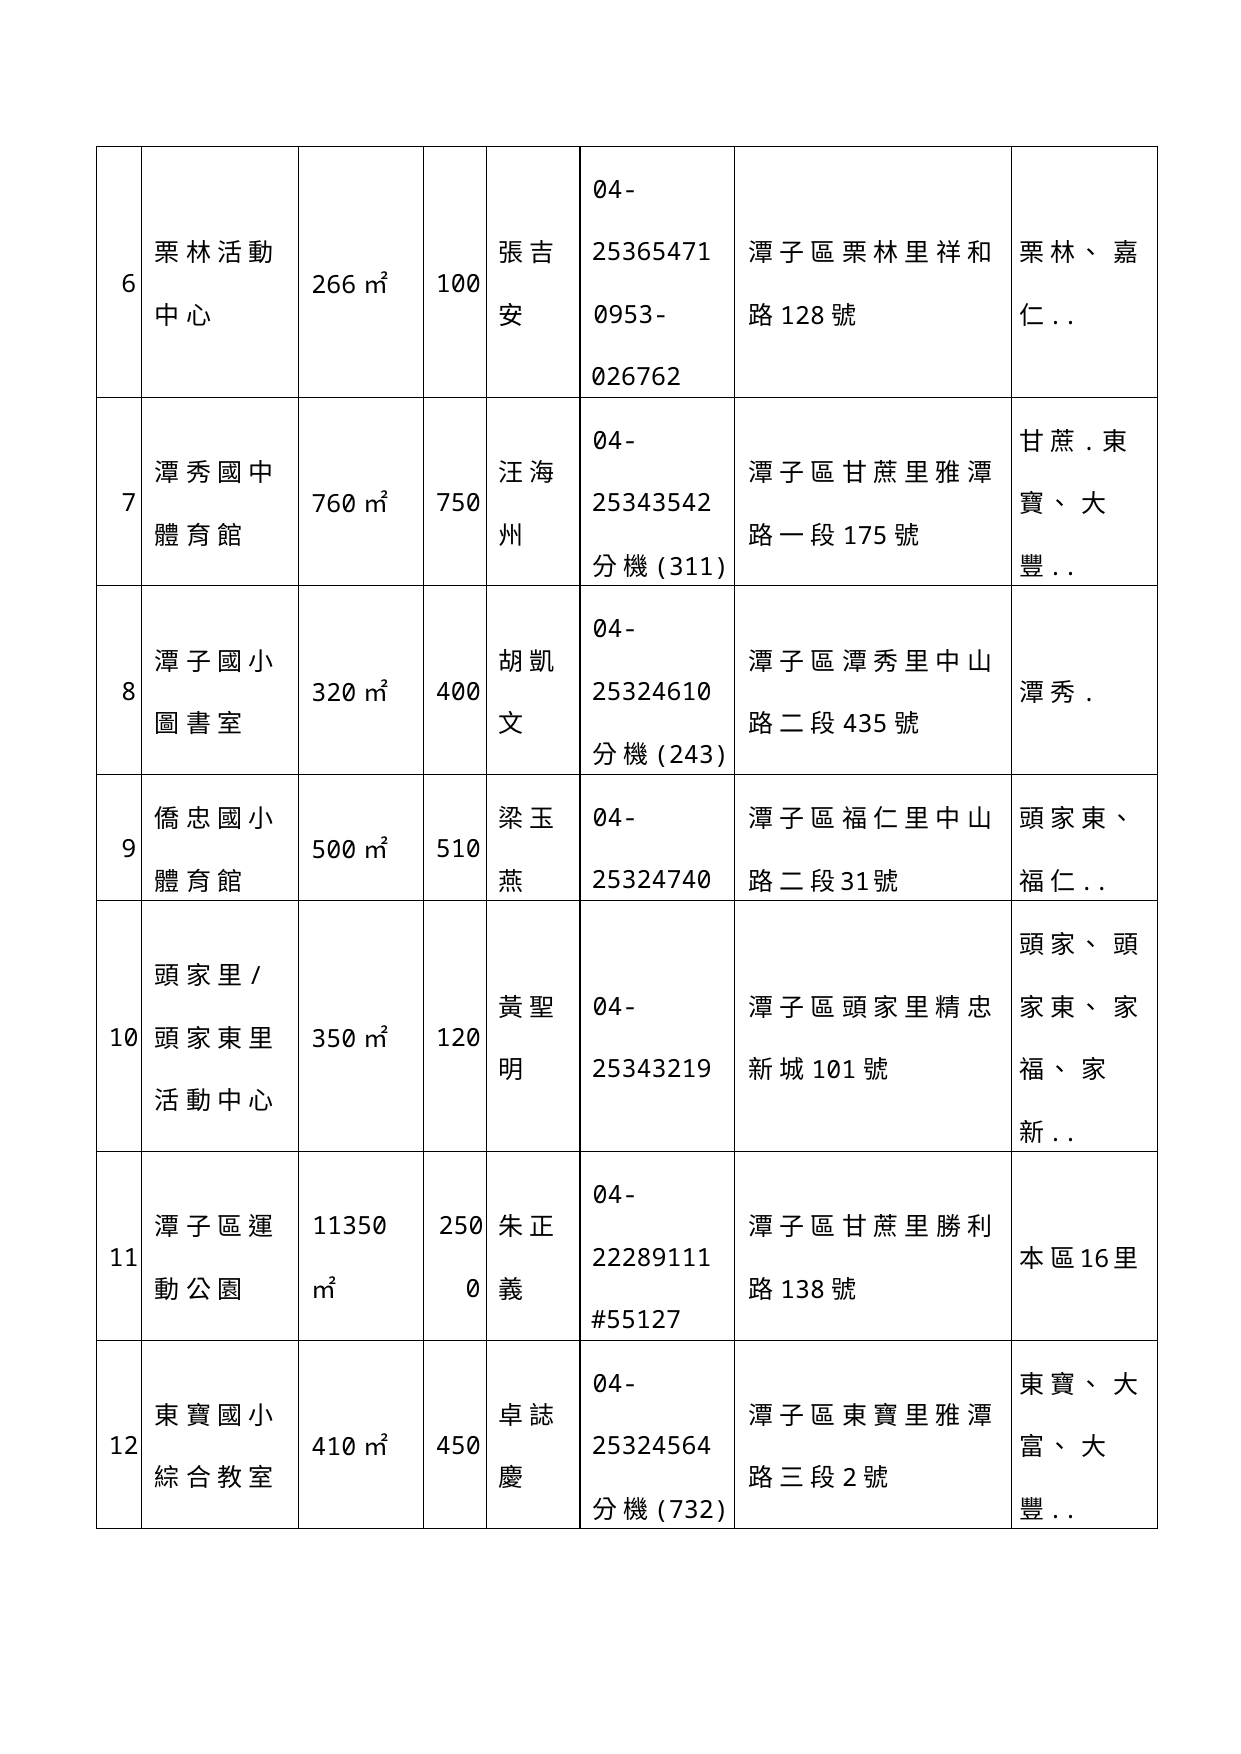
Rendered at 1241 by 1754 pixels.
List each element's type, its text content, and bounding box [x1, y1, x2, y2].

table_cell 潭子國小圖書室 [142, 586, 298, 774]
table_cell 04-25324610 分機(243) [581, 586, 734, 774]
table_cell 350㎡ [299, 901, 423, 1151]
table_cell 東寶國小綜合教室 [142, 1341, 298, 1528]
table_cell 500㎡ [299, 775, 423, 900]
table_cell 9 [97, 775, 141, 900]
table_cell 潭子區運動公園 [142, 1152, 298, 1339]
table_cell 張吉安 [487, 147, 579, 397]
table_cell 頭家里/頭家東里活動中心 [142, 901, 298, 1151]
table_cell 100 [424, 147, 486, 397]
table_cell 潭子區甘蔗里勝利路138號 [735, 1152, 1011, 1339]
table_cell 04-22289111 #55127 [581, 1152, 734, 1339]
table_cell 栗林、嘉仁.. [1012, 147, 1157, 397]
table_cell 750 [424, 398, 486, 585]
table_cell 11350㎡ [299, 1152, 423, 1339]
table_cell 04-25365471 0953-026762 [581, 147, 734, 397]
table_cell 潭子區福仁里中山路二段31號 [735, 775, 1011, 900]
table_cell 510 [424, 775, 486, 900]
table_cell 10 [97, 901, 141, 1151]
table_cell 6 [97, 147, 141, 397]
table_cell 2500 [424, 1152, 486, 1339]
table_cell 潭子區潭秀里中山路二段435號 [735, 586, 1011, 774]
table_cell 潭子區東寶里雅潭路三段2號 [735, 1341, 1011, 1528]
table_cell 320㎡ [299, 586, 423, 774]
table_cell 450 [424, 1341, 486, 1528]
table_cell 頭家東、福仁.. [1012, 775, 1157, 900]
table_cell 04-25324740 [581, 775, 734, 900]
table_cell 東寶、大富、大豐.. [1012, 1341, 1157, 1528]
table_cell 卓誌慶 [487, 1341, 579, 1528]
table_cell 頭家、頭家東、家福、家新.. [1012, 901, 1157, 1151]
table_cell 04-25343542 分機(311) [581, 398, 734, 585]
table_cell 朱正義 [487, 1152, 579, 1339]
table_cell 胡凱文 [487, 586, 579, 774]
table_cell 04-25343219 [581, 901, 734, 1151]
table_cell 760㎡ [299, 398, 423, 585]
table_cell 7 [97, 398, 141, 585]
table_cell 400 [424, 586, 486, 774]
table_cell 120 [424, 901, 486, 1151]
table_cell 11 [97, 1152, 141, 1339]
table_cell 潭子區頭家里精忠新城101號 [735, 901, 1011, 1151]
table_cell 栗林活動中心 [142, 147, 298, 397]
table_cell 汪海州 [487, 398, 579, 585]
table_cell 8 [97, 586, 141, 774]
table_cell 潭秀. [1012, 586, 1157, 774]
table_cell 甘蔗.東寶、大豐.. [1012, 398, 1157, 585]
table_cell 04-25324564 分機(732) [581, 1341, 734, 1528]
table_cell 本區16里 [1012, 1152, 1157, 1339]
table_cell 黃聖明 [487, 901, 579, 1151]
table_cell 潭子區甘蔗里雅潭路一段175號 [735, 398, 1011, 585]
table_cell 潭秀國中體育館 [142, 398, 298, 585]
table_cell 潭子區栗林里祥和路128號 [735, 147, 1011, 397]
table_cell 梁玉燕 [487, 775, 579, 900]
table_cell 12 [97, 1341, 141, 1528]
table_cell 410㎡ [299, 1341, 423, 1528]
table_cell 僑忠國小體育館 [142, 775, 298, 900]
table_cell 266㎡ [299, 147, 423, 397]
